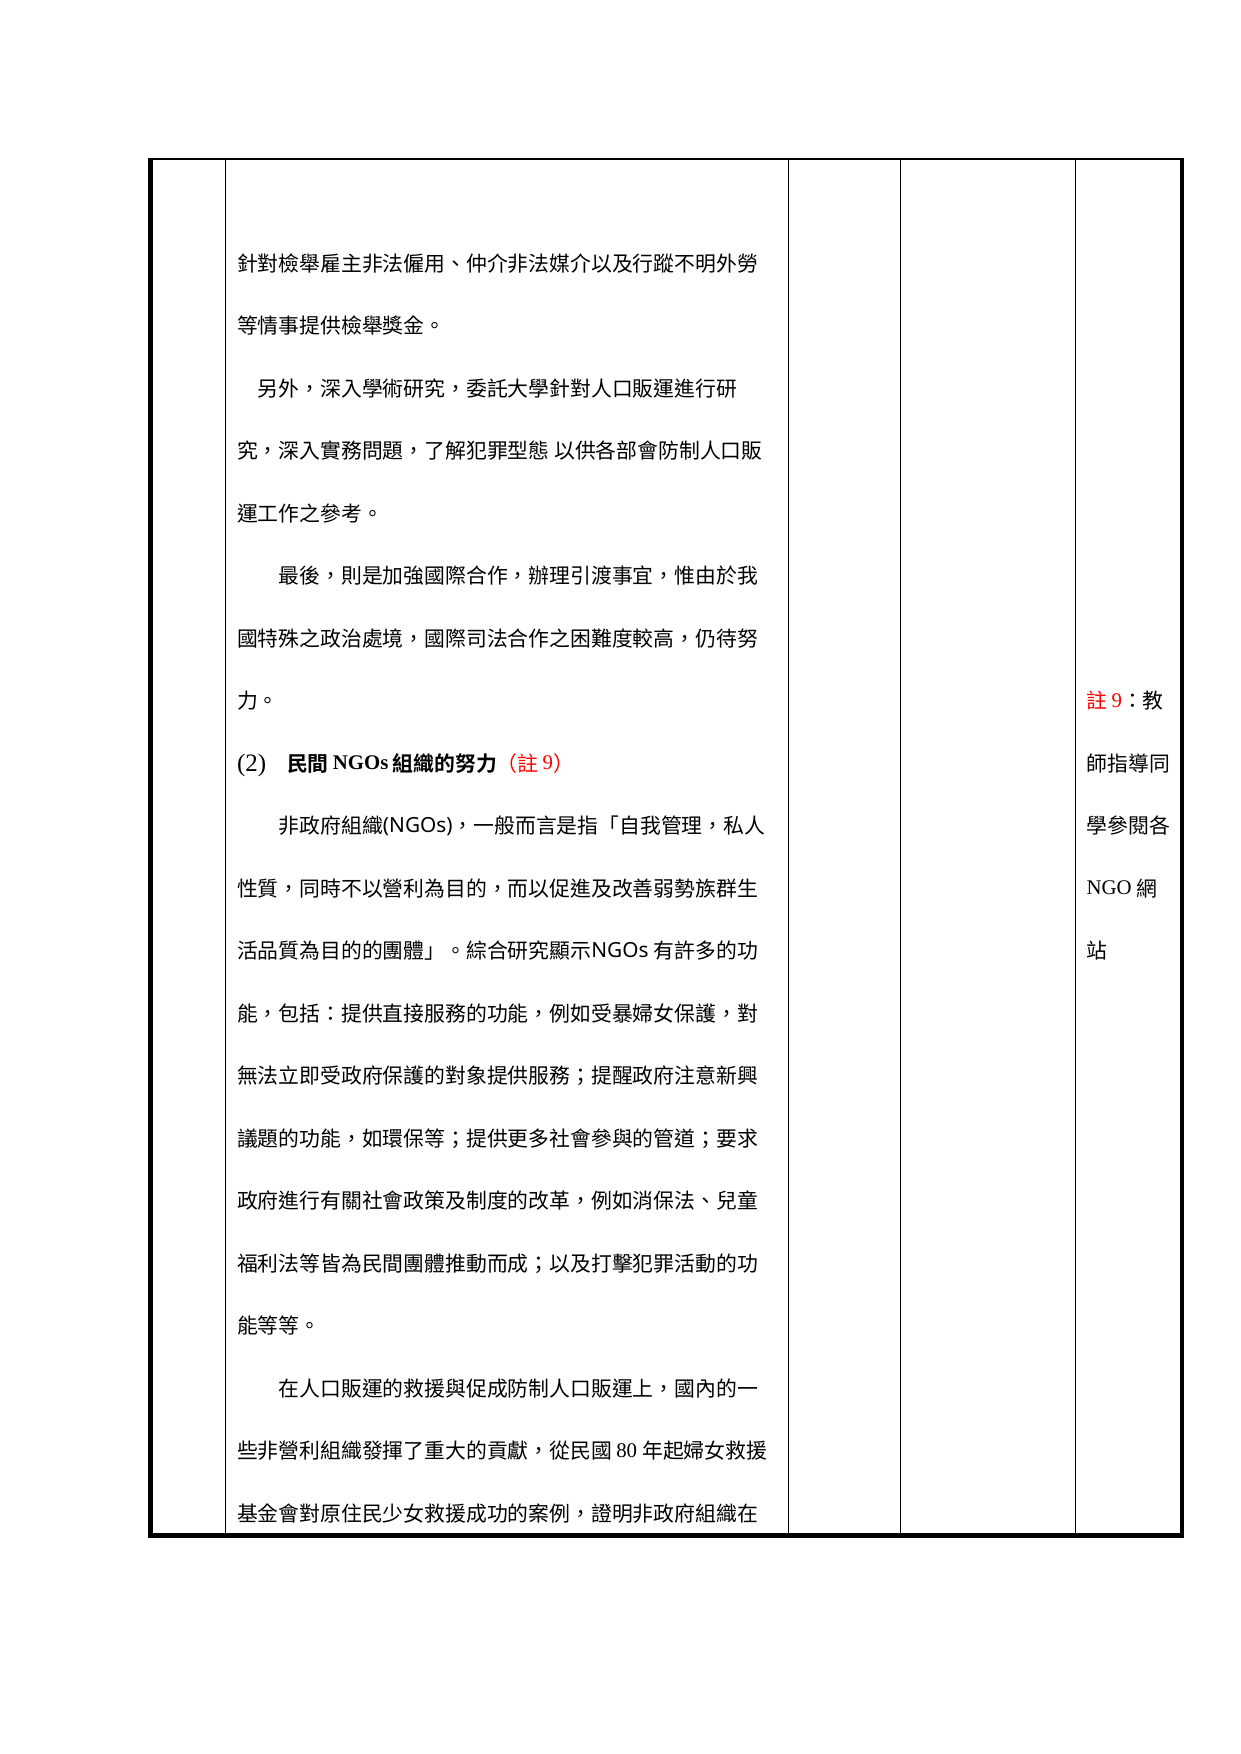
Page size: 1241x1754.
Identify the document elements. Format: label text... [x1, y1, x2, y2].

table_cell 壹、課前活動 一、影片及圖片欣賞- 1. 播放側錄之台衛「越南情緣」﹑國衛「千里姻緣路」和台藝「江山美女情」等電視節目之內容片段。 2. 展示報紙小廣告。問同學會聯想到什麼？ 二、心得報告 教師請二位同學就上一節之家庭作業所觀賞之影片或相關文章發表個人心得。 三、老師講評 藉由同學由影片觀賞所激發的情意，帶入瞭解我國具體防制人口販運的制度規範之認識與實踐技能之培養。 貳、教學活動 一、當前臺灣人口販運的問題 上一節認識了人口販運的基本概念後，本節進入我國有關人口販運實務面的瞭解與探討。臺灣當前人口販運的主要問題，依警政實務與學者的觀察分析，主要表現在如下的三個面向： 性販運 臺灣過去的人口性販運問題主要有兩種型態，一為在國際間扮演輸出國的角色，販賣人口到其它國家，例如許多年輕女性被徵人廣告騙至日本賣淫、陪酒或拍A片；第二種則是島內本身的問題，經濟弱勢地區人口販運到都市，如早期「雛妓」問題，有些弱勢家庭及原住民未成年少女被販運到都會地區從事色情行業。 但隨著臺灣經濟起飛，及國內人權團體與政府的共同努力下，透過健全法制與社福制度，讓雛妓這類事件已近消聲匿跡，但在性交易需求不變的情形下，供給來源取而代之的是大陸地區及東南亞如泰國、越南等地的非法移民，及以合法管道的「假結婚真賣淫」來臺的跨國婚姻。美國2007的人口販運報告書中，直接指陳：「臺灣主要是以性剝削為目的而販運婦女的目的地。來自中華人民共和國(中國)和東南亞國家的婦女和女童，被以假結婚、不實受雇機會及非法走私，販運到臺灣，目的為商業性性剝削。」業者常以合法掩護非法的假結婚真賣淫(假合意結婚) 婚姻仲介成為變相的販賣婦女從事色情或強制性勞動管道。 至於對外輸出的性販運，仍常出現不肖業者在報上刊登「赴日餐聽打工，短期獲高薪」等廣告，容易誘拐年輕女性應徵，以輕鬆借款或是招待機票為誘餌，吸引婦女上當，等到了日本，業者隨即扣押護照、機票，限制行為自由，強迫受害女子賣淫。所以，臺灣目前在性販運上不單是輸入國，也是輸出國，問題嚴重。 婚姻買賣 雖然在法制上我國逐步邁入兩性平權的世紀，但在觀念上國人仍存有重男輕女的信念，造成生育行為上採取諸多干預性別的人工措施(如性別篩選、墮胎)，導致在人口結構上男性多於女性，同時近年來女性自主意識的抬頭，使得臺灣本地的婚姻市場上，有著顯著的性別失衡的現象，於是許多人轉而從鄰近地區或國家尋求跨國婚姻。 根據內政部統計資料顯示（註1），外籍與大陸配偶自76年起至96年10月止，累計人數為396,829人，其中外籍配偶136,500人（女性126,481人，佔92.6％）；大陸配偶260,329人（女性244,155人，佔93.8％），絕大多數都是外籍新娘。 成家立業及尋求愛與歸屬本為人民的基本需求與權利，但我國目前在跨國婚姻上，大多數都是透過婚姻仲介而促成（註2），這使得婚姻的本質產生了改變，報紙廣告所宣稱的「只要20萬、保證處女、一年內跑掉賠一位」、「澎湖天后宮前的外籍新娘展示」乃至「e-bay上的拍賣」都凸顯了婚姻買賣的本質，而成為另一種人口販運的新形式。婦女團體即抨擊婚姻仲介業歸為經濟部商業司所管轄，充分暴露其將人視為物品買賣的性質。而這些外籍配偶嫁到臺灣之後，經常無法獲得平等與人道對待，致部分外偶淪為生育工具、無償家務勞者動及性服務者，甚至被迫同時服侍兩個以上的男性，對個人人權傷害甚大。 勞動販運 國內的產業環境隨著經濟發展、所得提高之後，人力大量往服務業流動，傳統的危險、骯髒、卑賤及艱苦的四D工作(dangerous, dirty, demeaning ＆ difficult)國人較乏工作意願，且勞動成本不斷上升，政府為推動重大公共工程及解決國內產業缺乏基層勞工的窘境，於民國78年起開放外勞進入國內的勞工市場，往後陸續允許家庭幫傭與看護工進入我國。到民國96年底統計外籍勞工達三十六萬人，成為支撐臺灣經濟活動的一股重要力量。然而隨著94年的高雄捷運之外勞暴動爭取基本權利案爆發後，國人與國際社會開始關注此種不合理對待的議題。 國際勞工的流動是全球化下的趨勢，但我國的外籍勞工人力的運用，卻被指名流於人口販運的本質。根據臺灣國際勞工協會於94年發動「反奴工大遊行」提出「強制國對國直接聘僱、外勞得自由轉換雇主、取消外勞居留最長六年年限、家庭類勞工應受法令保障、外勞團結權」五點訴求之內容（註3），及學者的觀察分析，外籍勞工過去的工作條件與待遇，遭到如下的不等對待，而有了勞役（servitude）的本質。（註4） 不當的外籍勞工仲介制度 臺灣外勞的引進是由民間部門為之，而非國對國的直接聘僱。私人部門的仲介費之高居亞洲之冠，面對昂貴的仲介費用，外勞多半靠借貸支付給母國仲介。如果一名外勞沒有做滿一定年限，則一趟赴台的旅程可能徒為舉債還債的循環。且當他們二度來台時，仍然免不了遭到仲介再度的剝削，不當的仲介制度變成往後層層剝削的元凶。 限制轉換雇主、不平等的勞雇關係 外勞在一些國家(香港、新加坡)可自由轉換雇主，但臺灣的法律（修訂前）規定藍領外勞除了少數的狀況，只能為契約上載定的雇主工作，不得轉換至其他雇主，此剝奪了勞動者選擇權利（新修訂外國人受聘僱從事就業服務法已容許註5）。欠缺選擇工作的權利，且外勞面對不合理的勞動條件時，我國工會法規定，外勞不得自組工會、參選工會理監事，剝奪外勞團結權，同時也喪失了集體協商、罷工的權利。勞動三權，外勞一項也沒有，他們只能忍氣吞聲以保住工作。國家的法令規範了一種人身從屬式的僱用關係，更加強化了勞資之間的權力不平等。許多外勞在簽訂契約時，為了爭取工作，都被迫同意不放假、不得參加工會或集體抗爭，這些方式剝奪了勞工的結社集會自由與團結權。 勞動條件不佳、被迫從事非契約之工作 臺灣雇主經常對外勞採差別待遇，外勞多被指派大夜班及辛苦的工作、或使用老舊不安全的器材。發生職業災害時，往往被雇主遣返出境，以遠低於法律規定的金額打發。 外勞的平均加班時間高，但許多資方未依勞基法標準給付加班費，甚至以實物給付來灌水虛應基本工資的規定。至於家庭幫傭與監護工由於無法適用於勞動基準法的保障，工作、休息時間及工作範圍未定明，且住在雇主的家裡，變相工作和超長工時的情形更為嚴重，甚至被雇主要求到親朋好友家打掃，或是擔任契約以外的工作內容，他們自稱是7-11，24小時全年無休的"家奴"。 侵犯個人隱私、剝奪自由 外勞經常被視為被管轄的財物，而非擁有獨立人格、自由尊嚴的個人。過去為防止外勞逃跑，許多雇主或仲介扣押外勞的護照。由於外勞多被強制規定住在工廠宿舍，其下班後的私人生活也受到雇主的規範監督。此等類似侵犯人身自由及隱私的情形在外籍家務勞工更為明顯，有些雇主任意進入外傭房間，未經允許翻動其私人物品、檢閱信件。更有雇主未能尊重外勞之宗教信仰與生活習慣而立下多不合理的規範（註6）。 懷孕歧視、性騷擾、性侵害 在就業服務法未修正之前，外籍勞工如懷孕立即遣送出境，造成有些懷孕外勞，在缺乏社會網絡的情況下，找密醫墮胎，對其生命健康造成極大風險。至於外籍家庭幫傭，由於孤立地在私人家戶中工作，最容易遭受雇主的虐待、性騷擾或性侵害。 污名化、種族歧視 在媒體的報導中，凡有外勞犯罪，或感染寄生蟲、傳染病的案件，便用聳動的標題把個案普遍化，警示外勞的引入形成公共衛生與社會治安威脅的意象。社會新聞中，屢屢出現把愛滋病的增加、一般竊盜案在沒有證據的情況下，任意指控或暗示外勞為嫌犯。 而女性外勞經常被污名化為進行「假打工、真賣淫」，不少外勞任意遭警察在街上攔下檢查身分，若未攜帶外籍人士居留證或護照，便被帶回警局盤查是否有賣淫或犯罪行為。事實上，外勞的犯罪率遠低於臺灣公民的平均犯罪率，媒體報導及刑事司法單位，都存在種族歧視的刻版印象。 不當的救濟管道，助長不法氣焰 當一個外勞面臨債務負擔、無法自由轉換雇主、苛刻工作條件及施虐者長期加害時，由於語言的隔閡和資源的有限，受虐外勞往往求助無門、舉證困難，又不諳臺灣法律、缺乏社會庇護與司法救濟管道，所以多選擇脫逃，但此種作法卻讓其處於違反法律規定的非法狀態，因此被查獲時很難獲得公平對待，反而被迫遣送返國，這樣的法律規定使加害人逍遙法外，讓其有恃無恐助長不法氣焰。 二、現階段我國防制人口販運的作為 感於人權保護的國際潮流，及國內、外不同勢力的關注，我國近來積極推動人販運的防制工作，以下茲就政府公部門、民間NGO團體及公私協力等三個面向說明。 政府公部門 我國政府為了改善國際社會對我涉及國際人口販運相關活動的關注，行政院制訂了「防制人口販運行動計畫」，採取系列措施，以圖解決此一問題。 3P的整體防治策略 政府依聯合國 2003 年「預防、禁止和懲治販運人口(特別是婦女及兒童)議定書」之精神，檢討我國現行相關法制，整合各部會力量，從預防 (prevention)、起訴 (prosecution)及保護(protection)的等三個面向建構整體的防制策略。當前政府推動防制工作，以保障被害人之人權為重，並輔以強化預防、查緝。 具體措施（註7）（註8） 為了發揮有效的防制效果，政府積極推各項措施，以下分點簡要說明： 保護(protection)層面： 從上一段當前我國人口販運分析中被害人的遭遇與處境中，我們可以瞭解其遭遇包括受身體暴力、精神虐待、性侵害、語言不通，對我國的法律不瞭解，資訊不對等，以及做證可能帶來的人身安全等多種困境，所以更強化了政府提供相關保護與服務的重要性。 行政院的人口販運防制計畫，在保護上重在給予被害人適當之安置處所、確保其人身安全、相關刑罰及行政罰之免責及給予適當之諮商與輔導等作為。 具體措施包括：加強被害人鑑別、提供被害人適當之安置處所、提供被害人其他相關照護、提供被害人之行政罰、刑罰免責部分、確保被害人之人身安全、被害人於偵查及審判程序中之保護措施及被害人訴訟權利及工作保障等多項措施。 目前，對被害人視案件偵審情形予以延長停留或給予合法停留資格，或對因被販運所直接造成違規行為，予以免除行政罰、不起訴或緩起訴處分等相關法律規定尚在審議中，並積極協調立法院優先審議法案。 另外，已具體採行者則有：設立外勞諮詢服務中心，結合民間團體提供勞資爭議處理、醫療照護、心理諮商輔導及法律諮詢服務。並提供人口販運被害人之安置補助、法律訴訟補助、醫療補助、心理治療補助等費用，提供被害人法律相關資訊，並依據相關法令提供必要之經濟補助。 預防(prevention) 層面： 預防層面強調提升國人對人口販運議題之認識瞭解、強化外來人口對其權益之認識、檢討現行外勞政策與制度等作為。 主要作法包括：訂定防制人口販運行動計畫、完善防制人口販運協調和溝通機制及透過教育體系進行人權、性別平等與法治教育等，教導學生認識人口販運議題。 此外，也建立監控及過濾外來人口可能成為人口販運被害者機制（如：外籍配偶面談，實地訪查、嚴格證照查驗）。 更重要的是，檢討現行外籍勞工政策與制度，放寬勞動條件，修訂私立就業服務機構許可及管理辦法。 另外，加強國際交流，透過各種管道，與被害人主要來源國之政府或國際組織，合作共同打擊跨國人口販運案件。積極推動簽署「司法互助協定」等。 最後，則是結合非政府組織參與防制行動，協助政府辦理防制人口販運工作。 查緝起訴(prosecution)層面 強調專人專責積極查辦人口販運案件、對加害人從重求刑及強化各機關橫向聯繫協調等作為；以整體防制策略，動員全體力量共同防制。 主要具體作為包括：研議防制人口販運專法及相關法律：.依據現行法律，人口販運及性交易犯罪，可能涉及之刑法、兒童及少年性交易防制條例、勞動基準法、就業服務法、臺灣地區與大陸地區人民關係條例、入出國及移民法、護照條例等加以研修強化，以達預防威嚇之效 但徒法不足以自行，所以加強查緝及起訴，中止剝削行為，透過執法部門舉辦相關議題之教育訓練，強化專業訓練，提升辦案能力。 此外，鼓勵民眾檢舉，全民防制犯罪： 設置「110、118」專線報案系統，鼓勵民眾主動檢舉人口販運案件。另針對外籍勞工權益，設置 0800檢舉專線，針對檢舉雇主非法僱用、仲介非法媒介以及行蹤不明外勞等情事提供檢舉獎金。 另外，深入學術研究，委託大學針對人口販運進行研究，深入實務問題，了解犯罪型態 以供各部會防制人口販運工作之參考。 最後，則是加強國際合作，辦理引渡事宜，惟由於我國特殊之政治處境，國際司法合作之困難度較高，仍待努力。 民間NGOs組織的努力（註9） 非政府組織(NGOs)，一般而言是指「自我管理，私人性質，同時不以營利為目的，而以促進及改善弱勢族群生活品質為目的的團體」。綜合研究顯示NGOs 有許多的功能，包括：提供直接服務的功能，例如受暴婦女保護，對無法立即受政府保護的對象提供服務；提醒政府注意新興議題的功能，如環保等；提供更多社會參與的管道；要求政府進行有關社會政策及制度的改革，例如消保法、兒童福利法等皆為民間團體推動而成；以及打擊犯罪活動的功能等等。 在人口販運的救援與促成防制人口販運上，國內的一些非營利組織發揮了重大的貢獻，從民國80 年起婦女救援基金會對原住民少女救援成功的案例，證明非政府組織在人口販運犯罪防制的工作上有其重要角色與功能的。這些團體包括了婦女救援基金會、終止童妓協會、臺灣基督長老教會、天主教耶穌會、天主教善牧基金會、希望職工中心、海星國際服務中心、中國回教協會、中華啟能基金會、中華社會福利聯合勸募協會、彩色頁女性遠景協會、中國回教協會、與勵馨基金會等。 上述團體透過各種管道與社會運動呼籲並施壓政府重視人口販運問題，從促成社會與政府重視人口販運的議題，到從事實際的人道援助，乃至到立法的推動，民間團體都扮演了積極正向的角色，充分展現臺灣公民社會的正義與活力。 非政府組織與民間相關團體協助政府之工作，包括提供人口販運被害人安置處所、陪同偵訊及陪同出庭、協助通譯等相關服務，並協助政府提供各項教育訓練習師資講座、出席參與相關會議、參與國際非政府組織、進行國際交流及協助政府制定防制人口販運議題宣導資料等。 當政府著力於3P的預防、起訴與保護時，非營利組織團體則在3R(營救rescue、 復建rehabilitation、重生 reintegration)著墨更多，扮演了與政府互補的角色，對受害者發揮了最實質的幫助。 公私合力模式 在解決公共事務的問題上，NGOs 的表現引人注意，它 已經發展出足夠與商業團體及政府組織間進行互動與抗衡的能力，而成為第三部門。在全球性問題上前聯合國秘書長安南曾指出，NGOs 將在全球生活中發揮越來越大的功能，可看成未來影響全球發展的重要因素。 尤其在人權的保障與促進上，NGOs 扮演著重要角色，包括1.強化政府決策的正當性：社會上往往未能理解許多急迫需要解決的問題，例如，生態保育、人權侵犯等問題，如果沒有NGOs 的參與，很難讓政府抗拒及改變單一利益的壓力，因此NGOs 介入後可成為政府政策的後盾，強化政府政策的正當性。2. 展現靈活性：與政府組織正規的制度化程序相比，大多數的非政府組織可以擺脫官僚體系的束縛而具有靈活的適應性。這種靈活性可使NGOs 可以迅速地確立行動方針、發展具體的行動。3. 提供專長與知識：許多NGOs 具有對於處理現實問題的專業知識。4. 資訊網絡的建立：NGOs 可以為了追求共同的目標，排除許多差異問題，迅速的建立關係網路，相互提供資訊。 防制人口販運原本是政府責無旁貸的任務，但是在公共事務如麻，及政府人力、物力有限的情形下，如何善用民力，成為政府提升施政效能的重要方法，所謂「官力有限、民力無窮」，政府與民間部門如能發展出共同合作的夥伴關係模式，更能發揮防制的效果。 近年來政府積極結合非政府組織，共同參與防制人口販運行動，從「防制人口販運行動計畫」訂定、「防制人口販運協調會報」設置及相關會議座談與宣導活動等，均全程邀請非政府組織、其他相關組織和民間人士參與提供意見，並邀請非政府組織學者專家擔任協調會報民間委員，參與、協助並督促臺灣政府推動防制人口販運各項工作。 另外，我國政府也積極鼓勵並支持、補助國內非政府組織參與國際會議與交流活動，以與國際接軌，吸取國際事務活動資訊，分享實務心得，來突破政府在官方管道上所面臨的困境。 在實務方面，設有公設民營之緊急短期庇護中心，或以業務委託與民間機構簽約之其它方式，締造公私合力的雙贏模式。這是繼政府在防制人口販運上推出預防(Prevention)、保護(Protection)、起訴(Prosecution)的3Ps之後，出現第四個P「合作(Partnership)」要素，預期將使防制效果更加顯著。 三、防制人口販運的一些重要觀念 雖然政府制定「防制人口販運行動計畫」，顯示施政的決心，但是依據學者與社運人士之分析，仍有一些更深層的問題存在，如果未能適當釐清，將對防制效果大打折扣，或雖有成效卻損及其他人權。 第一，我們是否確立了以受害人為中心的觀點。以往執法人員的觀念，認為只要有違法的行為，就是罪犯，所以重視的是他們違法入境或從事非法的性交易的事實，忽視他們也是受害者的角色。當法令將被害者視為犯罪者，將其行為入罪化後，加害人很容易利用此論點，教育被害人不能信任刑事司法人員，避免將讓自己限於犯罪的處境，而接受人口販運集團的控制。 第二，是否對受害者以另類的工具化對待，作為政府打擊犯罪的方法之一。過去查緝到人口販子的結果後，常把被害者留置到偵查完畢，以便作證販運者的可惡行徑，然後將這些證人遣返出境，認為將受害者遞解出境，讓他們免於受剝削就是解決問題，而未正視其社會身分該被如何被保障，也未思考他們被遣返後是否遭受到跨國犯罪集團的報復，而採取更積極的保護措施。 現在雖已有對受害人保護方法，但國內NGO團體仍認為不足，政府如果不給予受害人「長期居留權」和「工作權」，受害人不在無後顧之憂的保障下，如何能陪政府共同打擊不法。 第三，是否成就了一種正義，卻是以更大的價值為代價。例如美國2007年報告書中部分肯定我國政府，指出：「臺灣政府由於對外籍配偶及其老公實施了嚴格的面談機制，使得2005一年之內，核發來自越南的外籍配偶的來台簽證由11953名下降至7062名」。而在數字大幅下降後面，是否意味嚴格的面談機制背後，有把所有婚姻移民當作嫌疑犯的思維，以及如一些婦女團體抗議政府要求「國人配偶提供適當財力證明」等，他們都可能侵犯了人們尋求婚姻家庭的自由的權利。 第四，是否有更寬廣、更人道的移民政策思維。在相對貧窮的國家，人們往往藉著去海外打工或是婚姻移民以換取更好的未來。然而，當我們為防制人口販運而實施嚴格的控管來防堵移工時，這樣的處境，使得移工選擇以非法的管道移動，更讓他們容易陷於被販運的無助狀態中；而當移工在我國沒有合法承認的社會身分，他們的勞動更容易被剝削、處境更無助，使得第三者可以輕易地介入其中，仲介、走私者就是好的例子；所以當「越境」的困難度越高、這些想要打工的移工要付出的代價就越高。 當前許多論調把人口販運單純化、窄化成為人口販子的個體性道德及犯罪議題，探討重於受害者人權保障問題，未能將視野擴展及於總體性全球化面向，而忽略了國家之間的不平等發展所衍生的貧窮問題，以及仲介制度、惡質勞動條件所共同形構的不公義的剝削。更忽略了那些「人口販運犧牲者」，也有作為一個人如何尋求未來的行動力與生存策略，他們選擇以當外勞方式企圖掙脫母國的貧窮，用勞動來改善母國家庭的經濟，他們也有自由移動的需求與權利。 第五，政府究竟是短視的行動因應或長遠的價值信念植根。行政院公布「防制人口販運計畫」，並設立跨部會協調督導會報。但徒法不足以自行，政府與NGO團體在摸索合作之際，產業界對人口販運與強迫勞動等議題卻相對冷漠，如此將使防制效果事倍而功半。要終結勞工們被強迫勞動的惡夢，政府要激起企業發揮社會責任，才能讓人口販運的悲歌不在臺灣低唱。 第六，性別意識是否被彰顯。國內目前積極推動性別平等，性別主流化也成為政策制訂的先驅考量，但是在防制人口販運時，這個主流意識有被彰顯嗎？是否因為被害者是外國人，我們就少了這方面的警覺。因為實證資料顯示女性是人口販運的主要被害者，且是以性剝削為主，而這種剝削型態背後反應的就是父權封建意識的殘存，所以在防制思維與措施擬定上，必須有性別意識的基礎，才能提供性別弱勢的受害者真實有效的幫助。 第七，是否從根本檢討助長剝削的不健全法令。過去的勞動法令中，充斥著不合理的規定，包括：不得轉換雇主、不得組工會、居留年限受限、家庭類勞工不受勞基法保障、基本薪資壓低內含住宿、伙食等，造成移工權益受損卻無法反抗。因此，雇主或仲介可以隨意對待移工，並常以「遣返」來對待這些膽敢反抗或是已不堪使用的移工。使得移工唯一的反抗就是成為「逃跑外勞」。 而今，雖已有較好的被害人鑑別原則，但勞政單位面對有勞動剝削爭議時，仍習於就勞資糾紛或行政處罰的方式處理，未能將潛在的人口販運案件交由檢警做進一步調查處理，這些都是政府必須要更積極面對的問題。 第八，是否去除人權為外交服務的工具性的思考。過去政府的外勞政策的改變，係從本國國境與治安，或外交利益來思考，用外勞政策來服務政治，例如凍結國外勞引進或准許從某國引進外勞等。因此由政府主持的外勞制度常被抨擊有如奴隸制度。 四、學生可以在防制人口販運上做什麼--結論 資本主義的發展提高世界普遍的經濟生活水準，但卻也讓勞苦大眾貧困化，流離失所而淪為奴工、娼妓，也是人口販運於今尤烈的關鍵，所以從人性尊嚴的角度來看資本主義在歷史上表現的相對進步性，可謂已消失殆盡。 保障人權是世界潮流趨勢，《世界人權宣言》、聯合國的《公民及政治權利國際公約》、《經濟、社會、文化權利國際公約》、《非居住國國民個人人權宣言》與《一九九○年保護所有移徙工人及其家庭成員權利國際公約》均明定接受國有責任確保移民的權利。 我國順應上述趨勢也從修法上強化對人權保障，例如在新修正的「入出國及移民法」中已經加入「跨國（境）人口販運防制及被害人保護」專章（註10），惟因為相關子法尚未通過，致並未明訂施行日期，且有其他規範上的漏洞。所以目前民間團體正大力推動「人口販運防制法」希望就現階段法令既有的缺失加以補足，包括加入故意隱瞞重要資訊、不當債務約束、扣留文件等人口販運案件常見手法等。 人口販運已成為全球化下各國共同面臨的課題。解決此一問題跨國性的決策模式，改變了以往由國家與政府扮演單一行動者的角色功能，而成為全球治理的問題，一個國家如要在國際社會被接受，不能忽略此一問題。 人口販運並非單純的問題，有上游的招募、中游的運輸與下游的營運；也有生產的供給面，更有消費的需求面，更有輸出、中運與輸入國的不同。政府在防制人口販運上推出了預防(Prevention)、保護(Protection)、起訴(Prosecution)的 3Ps策略，NGOs發揮第4P「合作(Partnership)」的角色，有學者主張更有第5個P即參與(Participation)的必要，讓一般人民參與處理此問題，以發展出全民參與以被害人保護為中心之防治途徑，使得人口販運問題之解決，能達到點、線、面之整體效用。 作為一個學生，我們沒有任何權力(行政、司法)，但我們可以發揮第5個P的參與角色。首先，透過對人口販運的內涵有所瞭解，讓它對我們產生賦權（empower）作用，保護我們避免成為潛在的被害者；其次，也能敏感的知覺周圍的人是否為被害者（註11附錄：內政部入出國及移民署「暗夜無助誰來救我—伸出援手你我做得到」），更不致於因無知而成為加害者或是加害者的幫凶；第三，我們有道德良知，不做需求面的消費者，也有同理心與道德情操，願意學習如何同理他人、尊重他人，因為我們常易帶著歧視的眼光，而不歧視是需要學習的；最後，我們更應有道德勇氣與實踐能力，我們有檢舉的能力，知道預防、查緝與保護的管道，透過行動向各地的警察單位、檢察單位、社政單位、勞工團體、醫療單位及婦女服務團體等通報（註12），來打破危害人權的共犯結構。 全球化下的人口移動，很多的界線被打破了，但只有一點不能被打破，就是基本人權，我們透過對人口販運的瞭解，以舉手之力成為善盡責任的好公民，共同打贏二十一世紀的新廢奴戰爭。 課後作業： 請同學針對 婚姻與勞動仲介該不該被禁止？ 寫1000字左右的個人看法。 [提示：] 臺灣的仲介制度，特別是婚姻仲介，有其歷史淵源。以前婚姻仲介，被放在經濟部下的商業司管理，這似乎意味它是一商業行為，人是可以交易的，所以才會出現在澎湖有外籍新娘排排站，被當作物品一樣地挑選。對此現象國內婦女團體一直在抗議。 國家通訊傳播委員會（NCC）曾對國衛電視台「千里姻緣路」、臺灣藝術台「江山美女情」、「千里姻緣路」及臺灣衛星電視台「江山越南情 (越南情緣)」、「千嬌百媚」節目等五個婚姻媒合節目違反節目廣告化規定，開出多張罰單，分別處以新台幣十萬元至三十萬元不等罰鍰。NCC並呼籲各媒體應善盡企業公民的社會責任。 日前，行政院和婦女團體聯手修改入出國及移民法，不准跨國婚姻媒合業者登廣告，也要業者轉為公益團體，女性團體揚言要讓商品化的跨國婚姻業在臺灣絕跡。媒合業者對行政院的作法不服，準備訴願到底。跨國婚姻業者強調，他們對國內男性尋找配偶有功勞，而且「去年經濟部才准跨國婚姻業成為正式職業」，今年（2007）行政院就祭出罰則，臺灣外籍聯姻（婚介）業輔導協會反問「政府怎可朝令夕改？全台業者雇用的員工少說也有三、四千人，要員工喝西北風？」，媒合業者並認為政府禁止婚姻媒合等於逼業者化明為暗，且如果沒有業者協助，東南亞女性不容易通過面談制，男性也可能被騙婚。 另外有人主張婚姻仲介應該是NGO做的，婚姻仲介應該用國對國的談判，不應該交給民間的仲介辦理。 [226, 160, 788, 1533]
table_cell [901, 160, 1075, 1533]
table_cell [789, 160, 900, 1533]
table_cell 註9：教師指導同學參閱各NGO網站 [1076, 160, 1180, 1533]
table_cell [153, 160, 225, 1533]
